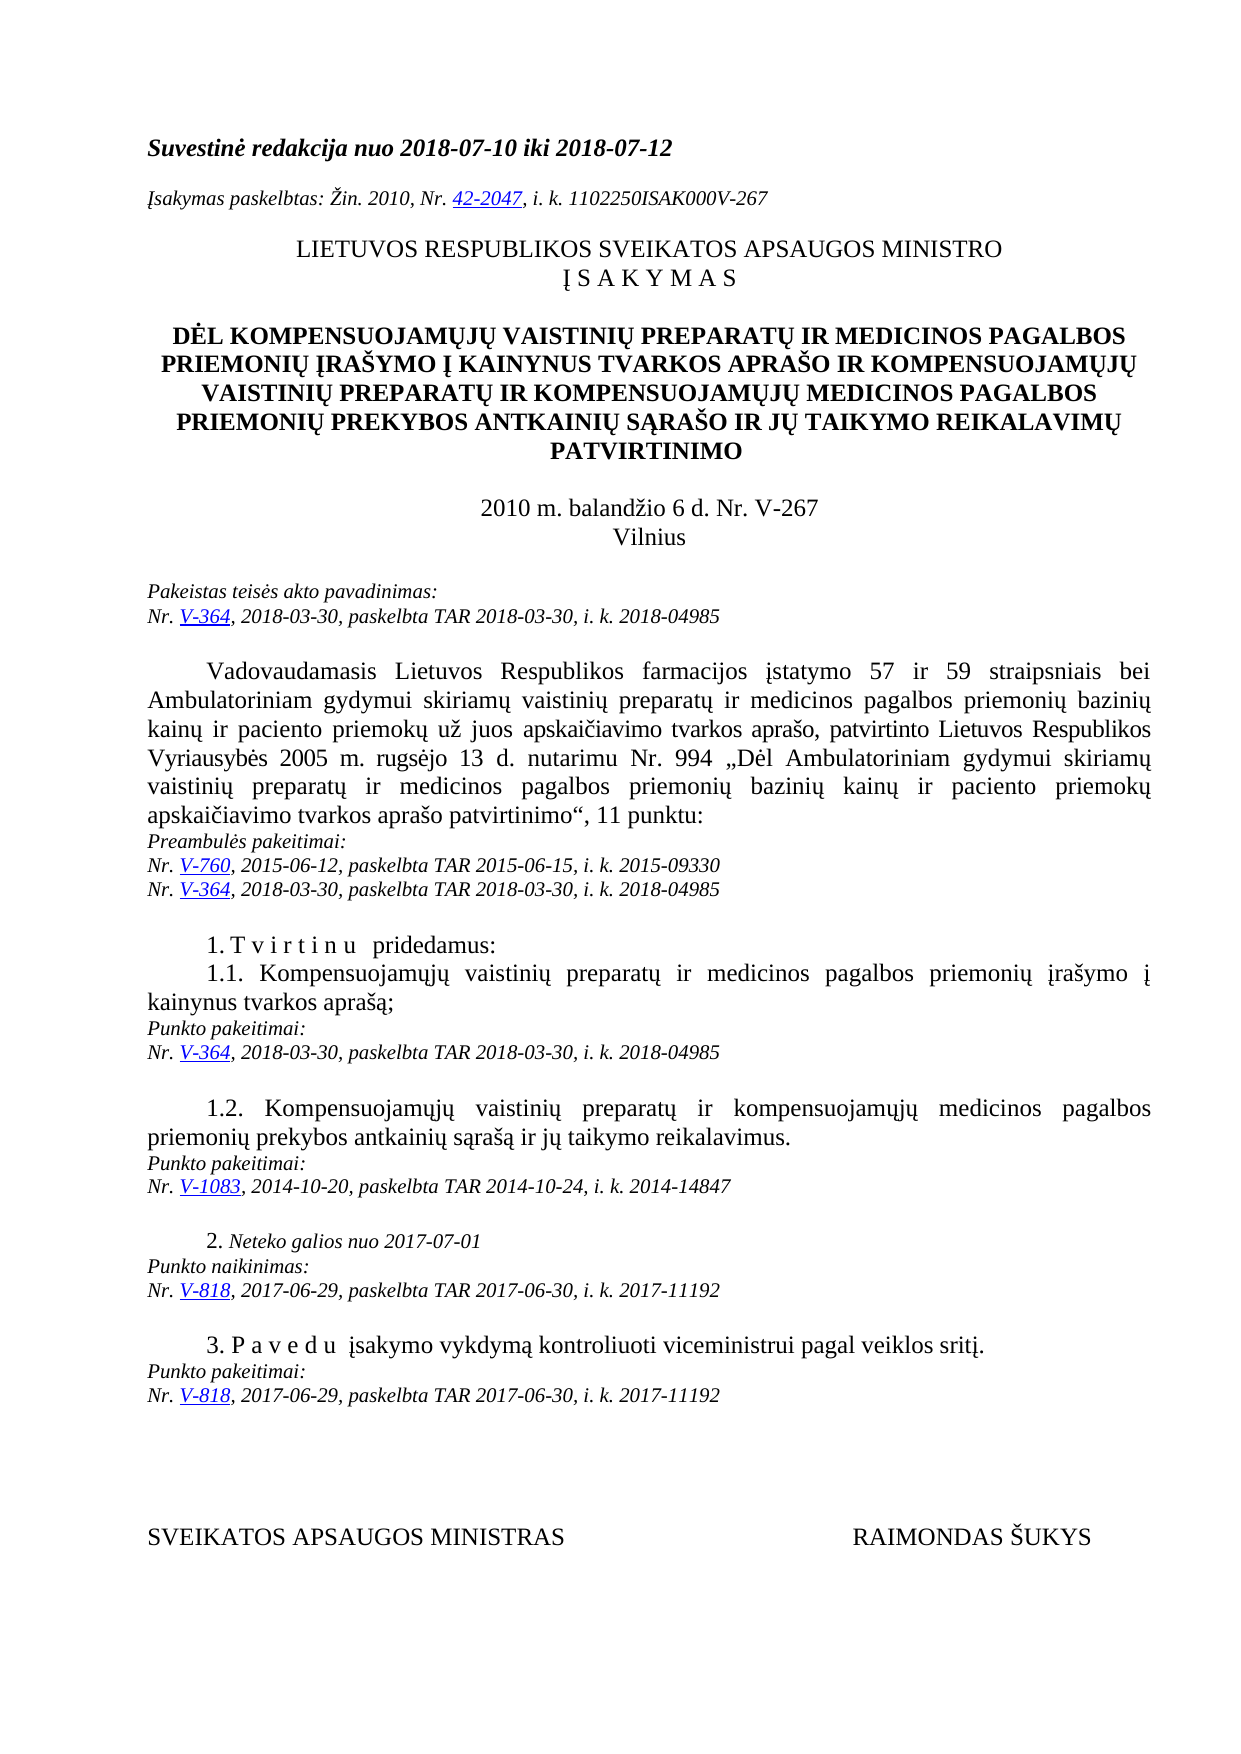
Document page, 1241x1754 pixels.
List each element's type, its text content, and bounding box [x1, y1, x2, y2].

text Vadovaudamasis Lietuvos Respublikos farmacijos įstatymo 57 ir 59 straipsniais bei Ambulatoriniam gydymui skiriamų vaistinių preparatų ir medicinos pagalbos priemonių bazinių kainų ir paciento priemokų už juos apskaičiavimo tvarkos aprašo, patvirtinto Lietuvos Respublikos Vyriausybės 2005 m. rugsėjo 13 d. nutarimu Nr. 994 „Dėl Ambulatoriniam gydymui skiriamų vaistinių preparatų ir medicinos pagalbos priemonių bazinių kainų ir paciento priemokų apskaičiavimo tvarkos aprašo patvirtinimo“, 11 punktu: [147, 656, 1152, 829]
text 1.2. Kompensuojamųjų vaistinių preparatų ir kompensuojamųjų medicinos pagalbos priemonių prekybos antkainių sąrašą ir jų taikymo reikalavimus. [147, 1093, 1152, 1150]
text Nr. V-818, 2017-06-29, paskelbta TAR 2017-06-30, i. k. 2017-11192 [147, 1383, 1152, 1407]
text Nr. V-818, 2017-06-29, paskelbta TAR 2017-06-30, i. k. 2017-11192 [147, 1278, 1152, 1302]
text 3. P a v e d u įsakymo vykdymą kontroliuoti viceministrui pagal veiklos sritį. [147, 1331, 1152, 1359]
text Punkto naikinimas: [147, 1254, 1152, 1278]
text Preambulės pakeitimai: [147, 829, 1152, 853]
text Punkto pakeitimai: [147, 1359, 1152, 1383]
text Vilnius [147, 522, 1152, 551]
text 1.1. Kompensuojamųjų vaistinių preparatų ir medicinos pagalbos priemonių įrašymo į kainynus tvarkos aprašą; [147, 958, 1152, 1016]
text SVEIKATOS APSAUGOS MINISTRAS RAIMONDAS ŠUKYS [147, 1522, 1152, 1551]
text Nr. V-364, 2018-03-30, paskelbta TAR 2018-03-30, i. k. 2018-04985 [147, 603, 1152, 628]
text Pakeistas teisės akto pavadinimas: [147, 579, 1152, 603]
text Punkto pakeitimai: [147, 1150, 1152, 1174]
text Suvestinė redakcija nuo 2018-07-10 iki 2018-07-12 [147, 133, 1152, 162]
text Nr. V-364, 2018-03-30, paskelbta TAR 2018-03-30, i. k. 2018-04985 [147, 877, 1152, 901]
text Nr. V-1083, 2014-10-20, paskelbta TAR 2014-10-24, i. k. 2014-14847 [147, 1174, 1152, 1198]
text DĖL KOMPENSUOJAMŲJŲ VAISTINIŲ PREPARATŲ IR MEDICINOS PAGALBOS PRIEMONIŲ ĮRAŠYMO Į KAINYNUS TVARKOS APRAŠO IR KOMPENSUOJAMŲJŲ VAISTINIŲ PREPARATŲ IR KOMPENSUOJAMŲJŲ MEDICINOS PAGALBOS PRIEMONIŲ PREKYBOS ANTKAINIŲ SĄRAŠO IR JŲ TAIKYMO REIKALAVIMŲ PATVIRTINIMO [147, 321, 1152, 464]
text Nr. V-760, 2015-06-12, paskelbta TAR 2015-06-15, i. k. 2015-09330 [147, 853, 1152, 877]
text 1.Tvirtinu pridedamus: [147, 930, 1152, 958]
text LIETUVOS RESPUBLIKOS SVEIKATOS APSAUGOS MINISTRO [147, 234, 1152, 263]
text 2. Neteko galios nuo 2017-07-01 [147, 1227, 1152, 1254]
text Nr. V-364, 2018-03-30, paskelbta TAR 2018-03-30, i. k. 2018-04985 [147, 1040, 1152, 1064]
text Įsakymas paskelbtas: Žin. 2010, Nr. 42-2047, i. k. 1102250ISAK000V-267 [147, 186, 1152, 210]
text Punkto pakeitimai: [147, 1016, 1152, 1040]
text 2010 m. balandžio 6 d. Nr. V-267 [147, 493, 1152, 522]
text ĮSAKYMAS [147, 263, 1152, 292]
